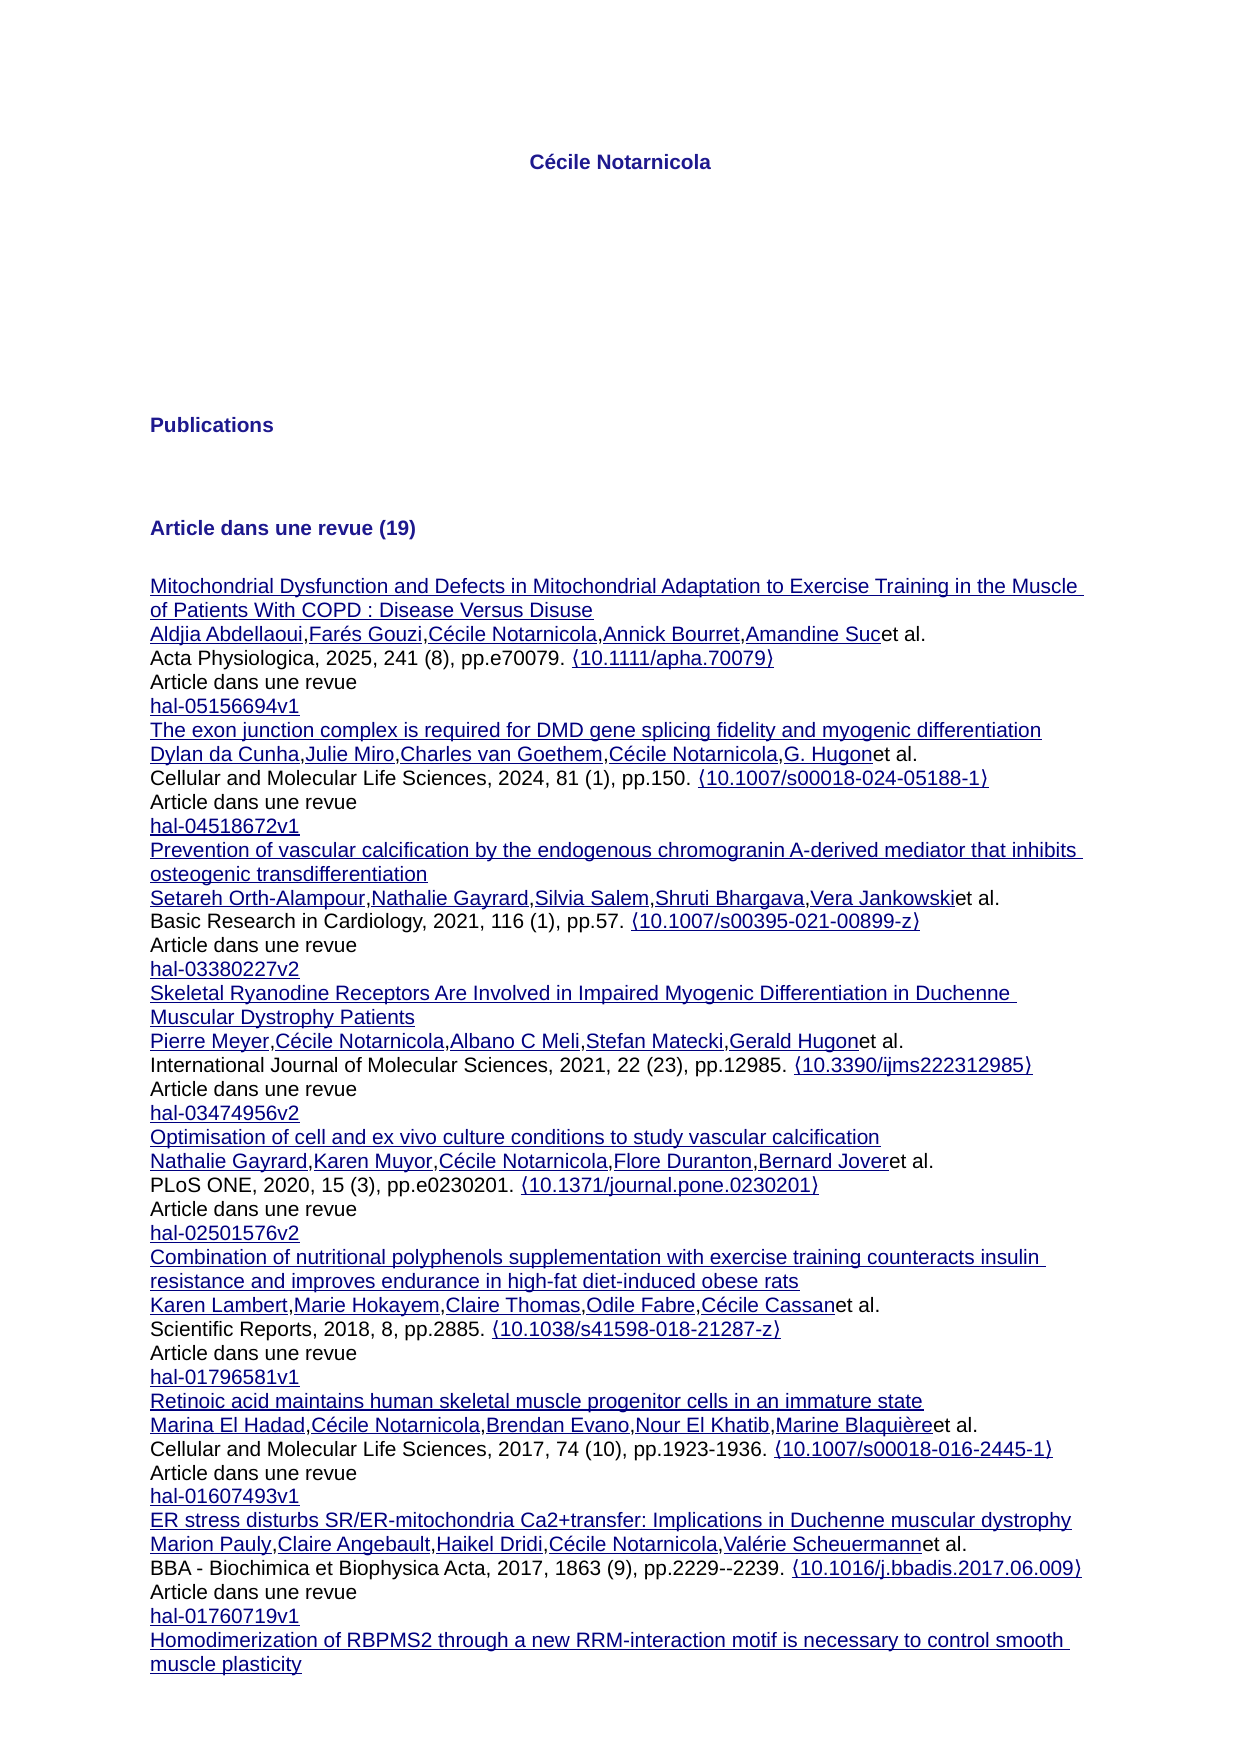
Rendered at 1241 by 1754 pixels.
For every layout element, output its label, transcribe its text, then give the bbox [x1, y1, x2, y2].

table_header Mitochondrial Dysfunction and Defects in Mitochondrial Adaptation to Exercise Training in the Muscle of Patients With COPD : Disease Versus Disuse Aldjia Abdellaoui,Farés Gouzi,Cécile Notarnicola,Annick Bourret,Amandine Sucet al. Acta Physiologica, 2025, 241 (8), pp.e70079. ⟨10.1111/apha.70079⟩ Article dans une revue hal-05156694v1 [150, 574, 1090, 718]
table_cell Optimisation of cell and ex vivo culture conditions to study vascular calcification Nathalie Gayrard,Karen Muyor,Cécile Notarnicola,Flore Duranton,Bernard Joveret al. PLoS ONE, 2020, 15 (3), pp.e0230201. ⟨10.1371/journal.pone.0230201⟩ Article dans une revue hal-02501576v2 [150, 1125, 1090, 1245]
table_cell Combination of nutritional polyphenols supplementation with exercise training counteracts insulin resistance and improves endurance in high-fat diet-induced obese rats Karen Lambert,Marie Hokayem,Claire Thomas,Odile Fabre,Cécile Cassanet al. Scientific Reports, 2018, 8, pp.2885. ⟨10.1038/s41598-018-21287-z⟩ Article dans une revue hal-01796581v1 [150, 1245, 1090, 1388]
table_cell Skeletal Ryanodine Receptors Are Involved in Impaired Myogenic Differentiation in Duchenne Muscular Dystrophy Patients Pierre Meyer,Cécile Notarnicola,Albano C Meli,Stefan Matecki,Gerald Hugonet al. International Journal of Molecular Sciences, 2021, 22 (23), pp.12985. ⟨10.3390/ijms222312985⟩ Article dans une revue hal-03474956v2 [150, 981, 1090, 1125]
table_cell ER stress disturbs SR/ER-mitochondria Ca2+transfer: Implications in Duchenne muscular dystrophy Marion Pauly,Claire Angebault,Haikel Dridi,Cécile Notarnicola,Valérie Scheuermannet al. BBA - Biochimica et Biophysica Acta, 2017, 1863 (9), pp.2229--2239. ⟨10.1016/j.bbadis.2017.06.009⟩ Article dans une revue hal-01760719v1 [150, 1508, 1090, 1628]
table_cell The exon junction complex is required for DMD gene splicing fidelity and myogenic differentiation Dylan da Cunha,Julie Miro,Charles van Goethem,Cécile Notarnicola,G. Hugonet al. Cellular and Molecular Life Sciences, 2024, 81 (1), pp.150. ⟨10.1007/s00018-024-05188-1⟩ Article dans une revue hal-04518672v1 [150, 718, 1090, 837]
table_cell Homodimerization of RBPMS2 through a new RRM-interaction motif is necessary to control smooth muscle plasticity [150, 1628, 1090, 1676]
subtitle Publications [150, 412, 1090, 436]
table_cell Prevention of vascular calcification by the endogenous chromogranin A-derived mediator that inhibits osteogenic transdifferentiation Setareh Orth-Alampour,Nathalie Gayrard,Silvia Salem,Shruti Bhargava,Vera Jankowskiet al. Basic Research in Cardiology, 2021, 116 (1), pp.57. ⟨10.1007/s00395-021-00899-z⟩ Article dans une revue hal-03380227v2 [150, 838, 1090, 981]
table_cell Retinoic acid maintains human skeletal muscle progenitor cells in an immature state Marina El Hadad,Cécile Notarnicola,Brendan Evano,Nour El Khatib,Marine Blaquièreet al. Cellular and Molecular Life Sciences, 2017, 74 (10), pp.1923-1936. ⟨10.1007/s00018-016-2445-1⟩ Article dans une revue hal-01607493v1 [150, 1389, 1090, 1508]
subtitle Article dans une revue (19) [150, 516, 1090, 539]
subtitle Cécile Notarnicola [150, 150, 1090, 174]
